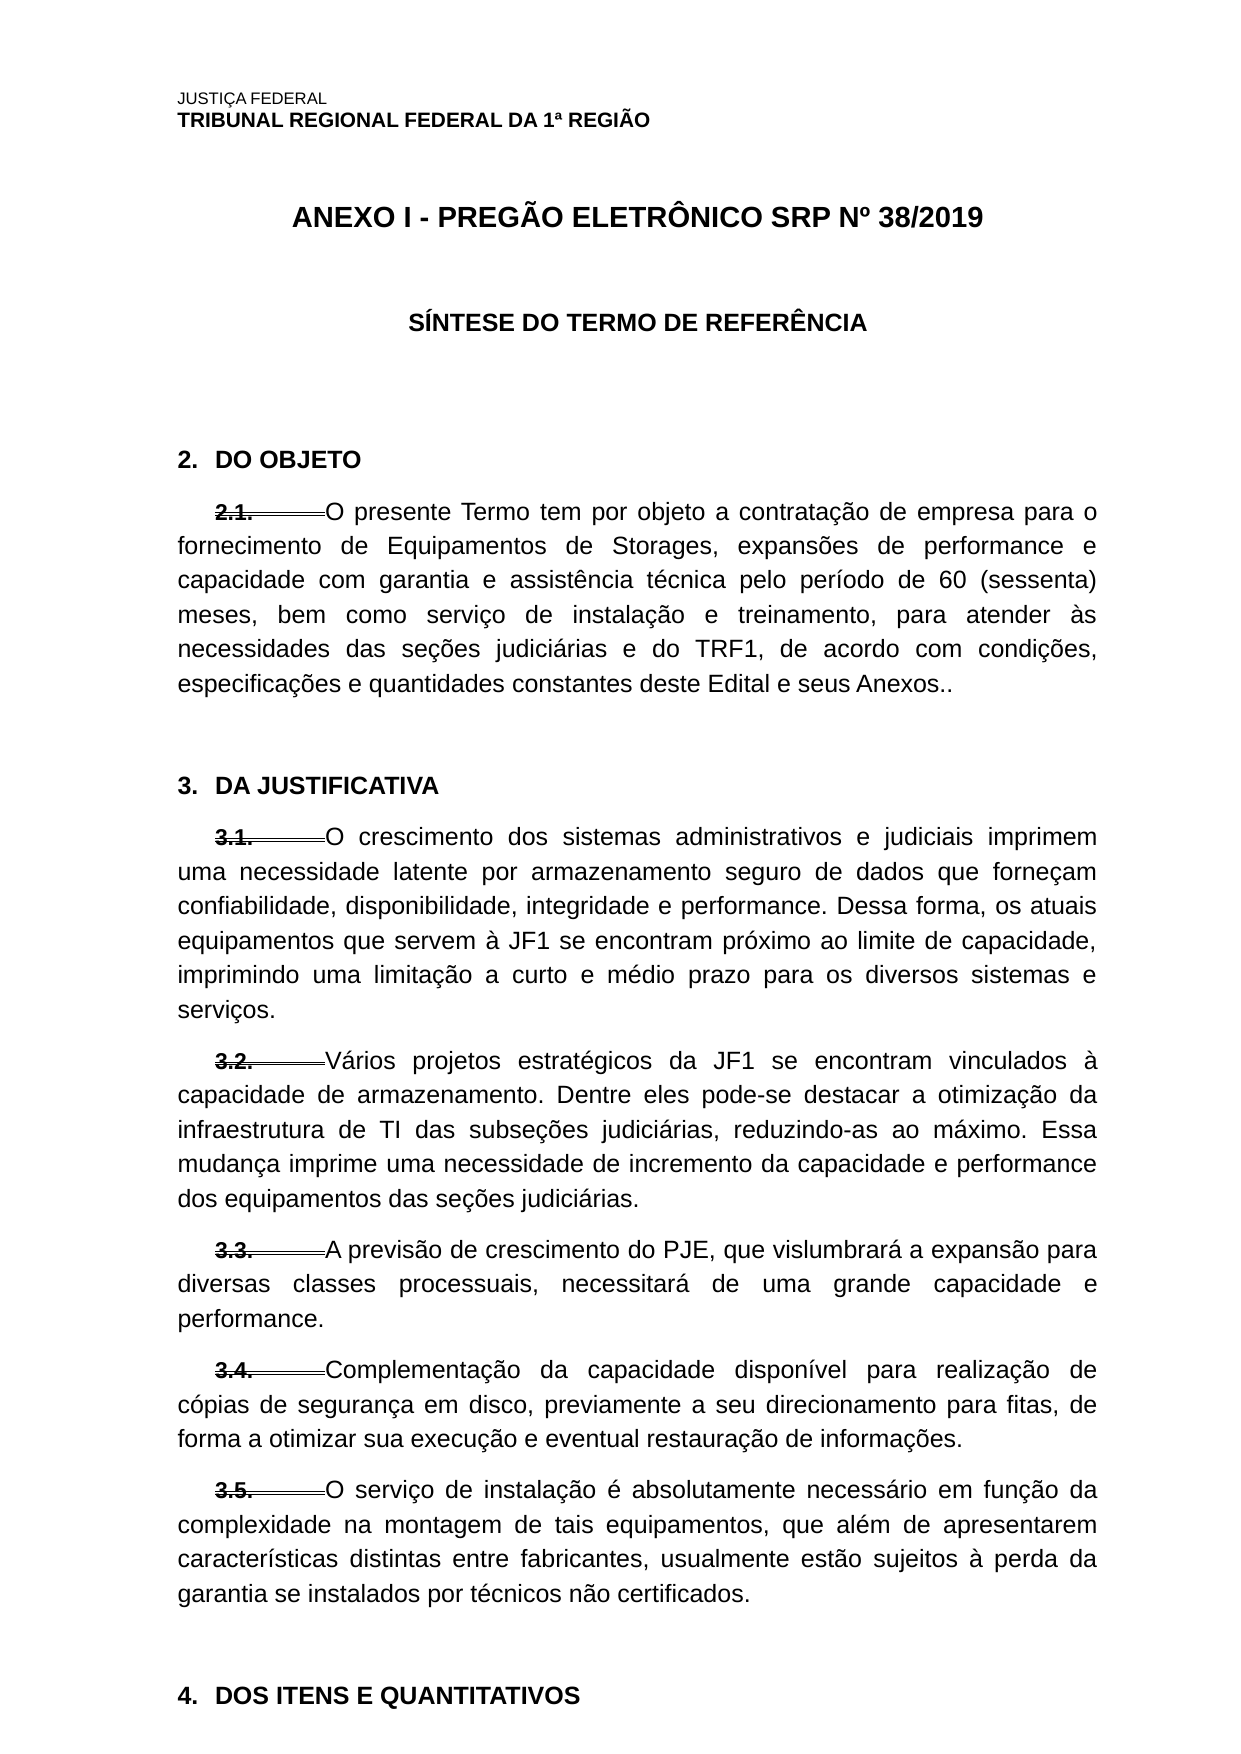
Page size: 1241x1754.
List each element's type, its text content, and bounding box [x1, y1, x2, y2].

subtitle O serviço de instalação é absolutamente necessário em função da complexidade na montagem de tais equipamentos, que além de apresentarem características distintas entre fabricantes, usualmente estão sujeitos à perda da garantia se instalados por técnicos não certificados. [177, 1475, 1098, 1607]
subtitle DO OBJETO [177, 445, 1098, 474]
subtitle Complementação da capacidade disponível para realização de cópias de segurança em disco, previamente a seu direcionamento para fitas, de forma a otimizar sua execução e eventual restauração de informações. [177, 1355, 1098, 1453]
subtitle O presente Termo tem por objeto a contratação de empresa para o fornecimento de Equipamentos de Storages, expansões de performance e capacidade com garantia e assistência técnica pelo período de 60 (sessenta) meses, bem como serviço de instalação e treinamento, para atender às necessidades das seções judiciárias e do TRF1, de acordo com condições, especificações e quantidades constantes deste Edital e seus Anexos.. [177, 497, 1098, 698]
subtitle Vários projetos estratégicos da JF1 se encontram vinculados à capacidade de armazenamento. Dentre eles pode-se destacar a otimização da infraestrutura de TI das subseções judiciárias, reduzindo-as ao máximo. Essa mudança imprime uma necessidade de incremento da capacidade e performance dos equipamentos das seções judiciárias. [177, 1046, 1098, 1213]
subtitle O crescimento dos sistemas administrativos e judiciais imprimem uma necessidade latente por armazenamento seguro de dados que forneçam confiabilidade, disponibilidade, integridade e performance. Dessa forma, os atuais equipamentos que servem à JF1 se encontram próximo ao limite de capacidade, imprimindo uma limitação a curto e médio prazo para os diversos sistemas e serviços. [177, 822, 1098, 1023]
subtitle ANEXO I - PREGÃO ELETRÔNICO SRP Nº 38/2019 [177, 200, 1098, 233]
subtitle DA JUSTIFICATIVA [177, 771, 1098, 800]
subtitle A previsão de crescimento do PJE, que vislumbrará a expansão para diversas classes processuais, necessitará de uma grande capacidade e performance. [177, 1235, 1098, 1333]
subtitle SÍNTESE DO TERMO DE REFERÊNCIA [177, 308, 1098, 337]
subtitle DOS ITENS E QUANTITATIVOS [177, 1681, 1098, 1710]
